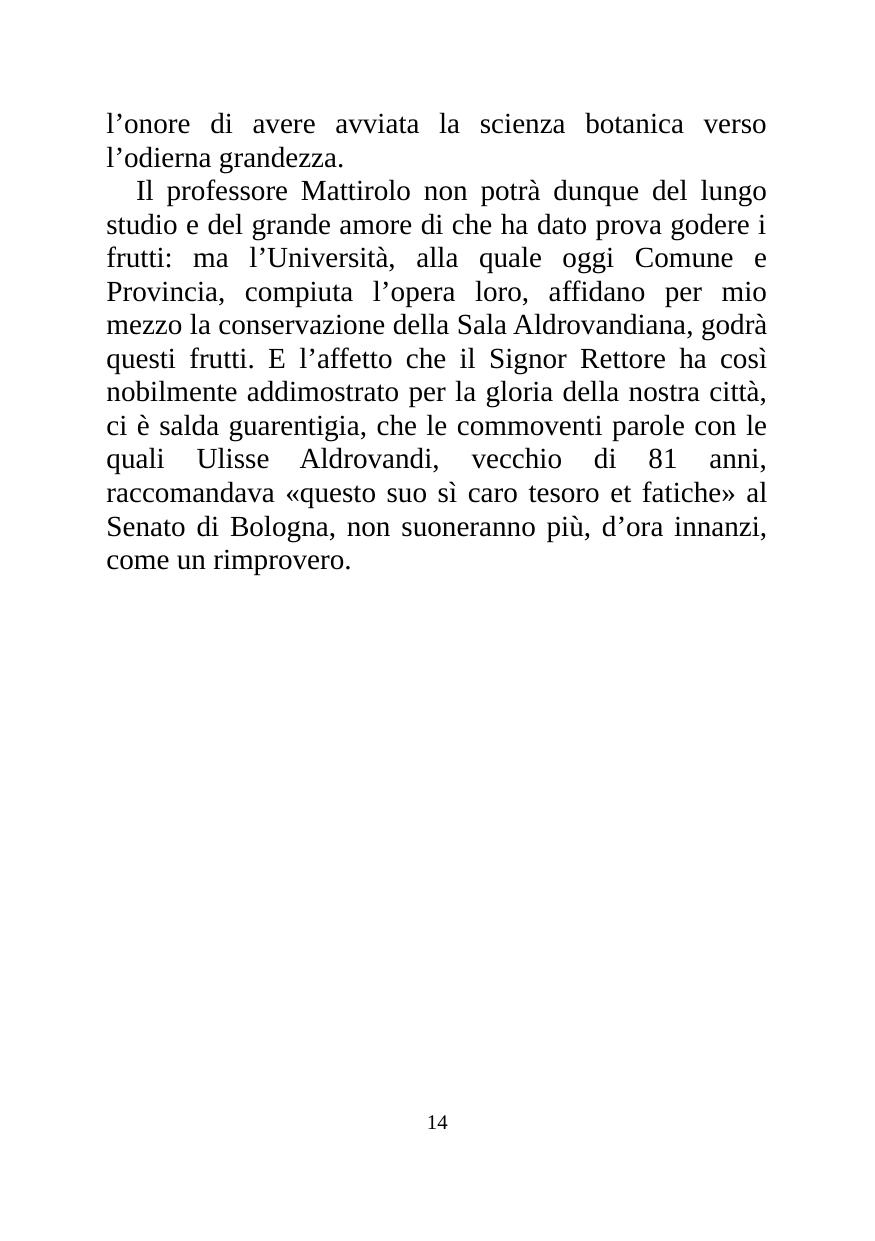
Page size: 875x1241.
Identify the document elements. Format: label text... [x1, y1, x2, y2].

text Il professore Mattirolo non potrà dunque del lungo studio e del grande amore di che ha dato prova godere i frutti: ma l’Università, alla quale oggi Comune e Provincia, compiuta l’opera loro, affidano per mio mezzo la conservazione della Sala Aldrovandiana, godrà questi frutti. E l’affetto che il Signor Rettore ha così nobilmente addimostrato per la gloria della nostra città, ci è salda guarentigia, che le commoventi parole con le quali Ulisse Aldrovandi, vecchio di 81 anni, raccomandava «questo suo sì caro tesoro et fatiche» al Senato di Bologna, non suoneranno più, d’ora innanzi, come un rimprovero. [106, 173, 768, 576]
text l’onore di avere avviata la scienza botanica verso l’odierna grandezza. [106, 106, 768, 173]
